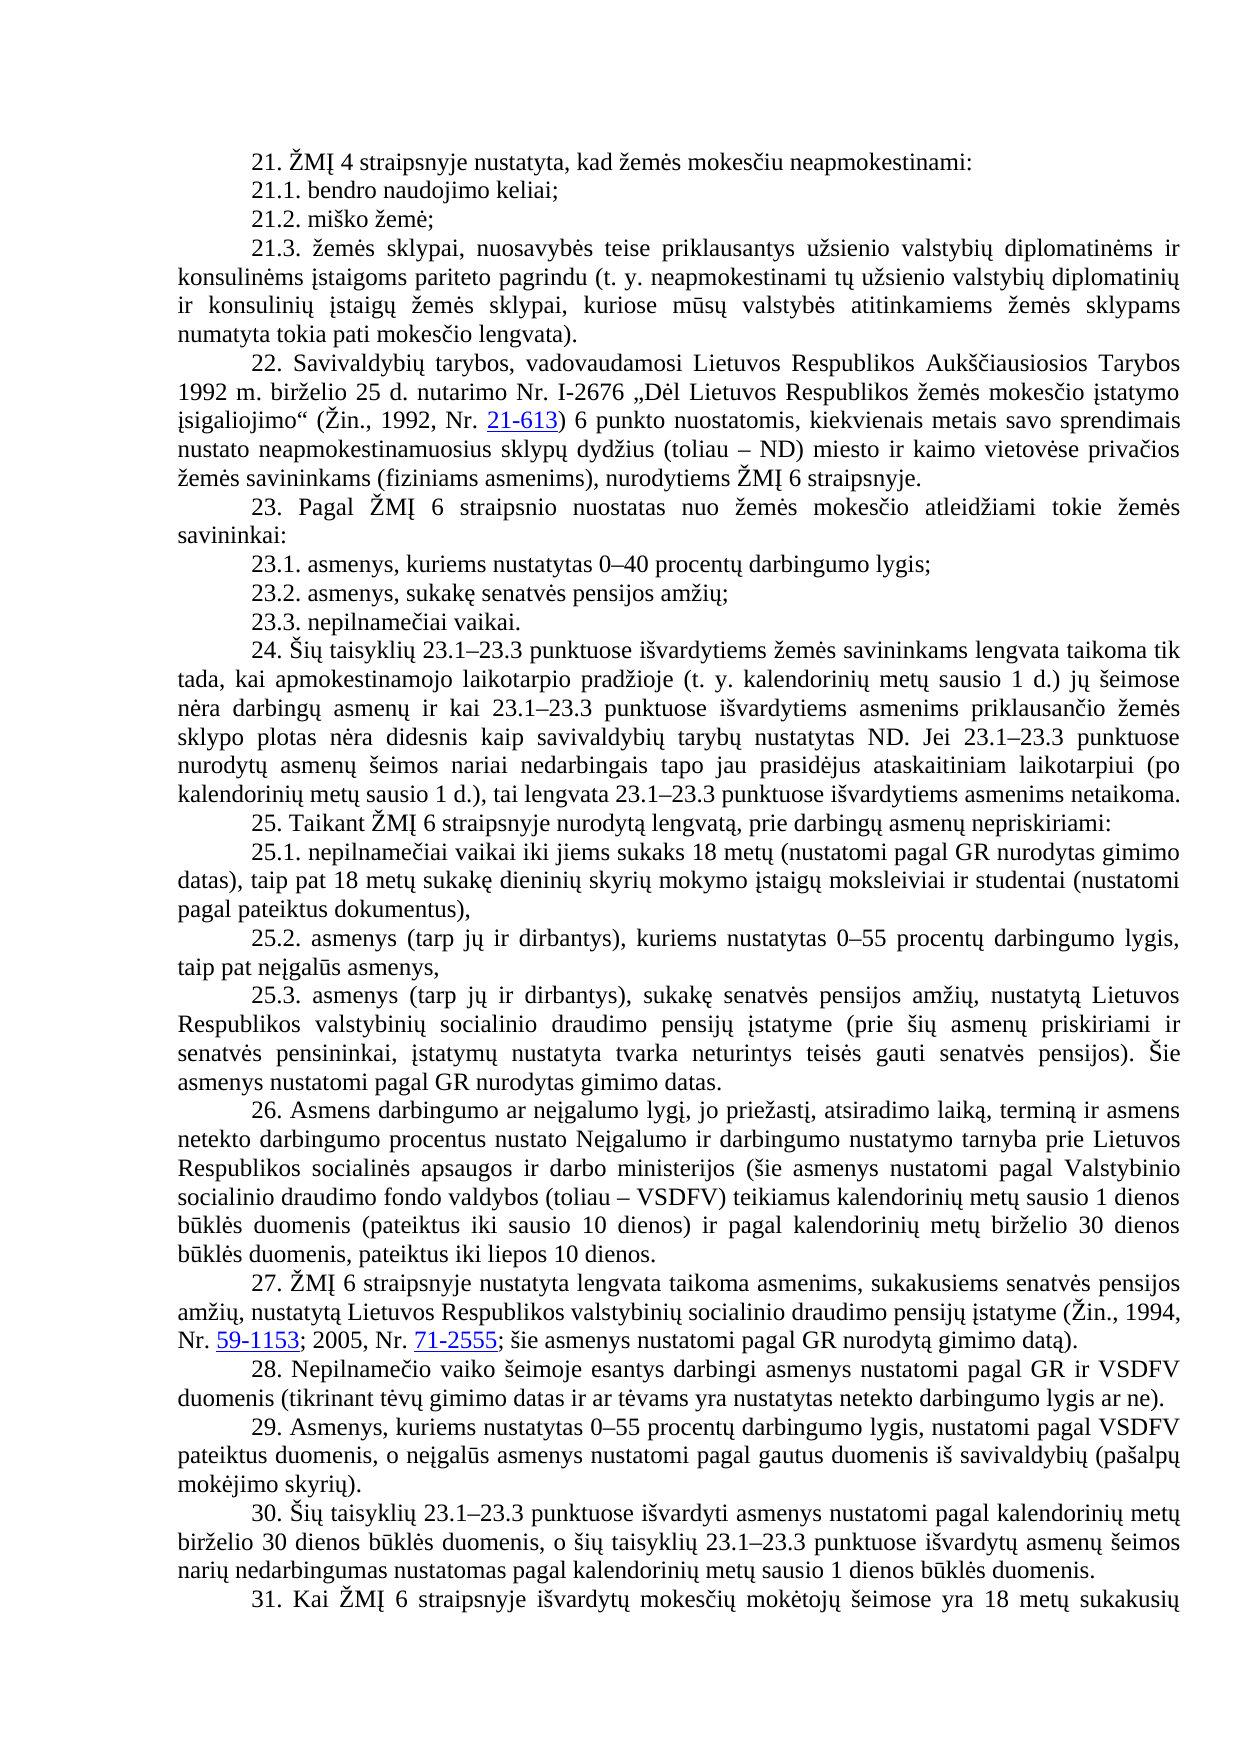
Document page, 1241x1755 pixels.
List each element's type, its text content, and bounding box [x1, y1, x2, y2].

text 27. ŽMĮ 6 straipsnyje nustatyta lengvata taikoma asmenims, sukakusiems senatvės pensijos amžių, nustatytą Lietuvos Respublikos valstybinių socialinio draudimo pensijų įstatyme (Žin., 1994, Nr. 59-1153; 2005, Nr. 71-2555; šie asmenys nustatomi pagal GR nurodytą gimimo datą). [177, 1268, 1181, 1354]
text 26. Asmens darbingumo ar neįgalumo lygį, jo priežastį, atsiradimo laiką, terminą ir asmens netekto darbingumo procentus nustato Neįgalumo ir darbingumo nustatymo tarnyba prie Lietuvos Respublikos socialinės apsaugos ir darbo ministerijos (šie asmenys nustatomi pagal Valstybinio socialinio draudimo fondo valdybos (toliau – VSDFV) teikiamus kalendorinių metų sausio 1 dienos būklės duomenis (pateiktus iki sausio 10 dienos) ir pagal kalendorinių metų birželio 30 dienos būklės duomenis, pateiktus iki liepos 10 dienos. [177, 1096, 1181, 1268]
text 21.1. bendro naudojimo keliai; [177, 176, 1181, 204]
text 25.2. asmenys (tarp jų ir dirbantys), kuriems nustatytas 0–55 procentų darbingumo lygis, taip pat neįgalūs asmenys, [177, 923, 1181, 981]
text 23.2. asmenys, sukakę senatvės pensijos amžių; [177, 578, 1181, 607]
text 23. Pagal ŽMĮ 6 straipsnio nuostatas nuo žemės mokesčio atleidžiami tokie žemės savininkai: [177, 492, 1181, 549]
text 30. Šių taisyklių 23.1–23.3 punktuose išvardyti asmenys nustatomi pagal kalendorinių metų birželio 30 dienos būklės duomenis, o šių taisyklių 23.1–23.3 punktuose išvardytų asmenų šeimos narių nedarbingumas nustatomas pagal kalendorinių metų sausio 1 dienos būklės duomenis. [177, 1498, 1181, 1584]
text 23.3. nepilnamečiai vaikai. [177, 607, 1181, 636]
text 22. Savivaldybių tarybos, vadovaudamosi Lietuvos Respublikos Aukščiausiosios Tarybos 1992 m. birželio 25 d. nutarimo Nr. I-2676 „Dėl Lietuvos Respublikos žemės mokesčio įstatymo įsigaliojimo“ (Žin., 1992, Nr. 21-613) 6 punkto nuostatomis, kiekvienais metais savo sprendimais nustato neapmokestinamuosius sklypų dydžius (toliau – ND) miesto ir kaimo vietovėse privačios žemės savininkams (fiziniams asmenims), nurodytiems ŽMĮ 6 straipsnyje. [177, 348, 1181, 492]
text 29. Asmenys, kuriems nustatytas 0–55 procentų darbingumo lygis, nustatomi pagal VSDFV pateiktus duomenis, o neįgalūs asmenys nustatomi pagal gautus duomenis iš savivaldybių (pašalpų mokėjimo skyrių). [177, 1412, 1181, 1498]
text 28. Nepilnamečio vaiko šeimoje esantys darbingi asmenys nustatomi pagal GR ir VSDFV duomenis (tikrinant tėvų gimimo datas ir ar tėvams yra nustatytas netekto darbingumo lygis ar ne). [177, 1354, 1181, 1412]
text 24. Šių taisyklių 23.1–23.3 punktuose išvardytiems žemės savininkams lengvata taikoma tik tada, kai apmokestinamojo laikotarpio pradžioje (t. y. kalendorinių metų sausio 1 d.) jų šeimose nėra darbingų asmenų ir kai 23.1–23.3 punktuose išvardytiems asmenims priklausančio žemės sklypo plotas nėra didesnis kaip savivaldybių tarybų nustatytas ND. Jei 23.1–23.3 punktuose nurodytų asmenų šeimos nariai nedarbingais tapo jau prasidėjus ataskaitiniam laikotarpiui (po kalendorinių metų sausio 1 d.), tai lengvata 23.1–23.3 punktuose išvardytiems asmenims netaikoma. [177, 636, 1181, 808]
text 21.2. miško žemė; [177, 204, 1181, 233]
text 25.3. asmenys (tarp jų ir dirbantys), sukakę senatvės pensijos amžių, nustatytą Lietuvos Respublikos valstybinių socialinio draudimo pensijų įstatyme (prie šių asmenų priskiriami ir senatvės pensininkai, įstatymų nustatyta tvarka neturintys teisės gauti senatvės pensijos). Šie asmenys nustatomi pagal GR nurodytas gimimo datas. [177, 981, 1181, 1096]
text 23.1. asmenys, kuriems nustatytas 0–40 procentų darbingumo lygis; [177, 549, 1181, 578]
text 21.3. žemės sklypai, nuosavybės teise priklausantys užsienio valstybių diplomatinėms ir konsulinėms įstaigoms pariteto pagrindu (t. y. neapmokestinami tų užsienio valstybių diplomatinių ir konsulinių įstaigų žemės sklypai, kuriose mūsų valstybės atitinkamiems žemės sklypams numatyta tokia pati mokesčio lengvata). [177, 233, 1181, 348]
text 25. Taikant ŽMĮ 6 straipsnyje nurodytą lengvatą, prie darbingų asmenų nepriskiriami: [177, 808, 1181, 837]
text 21. ŽMĮ 4 straipsnyje nustatyta, kad žemės mokesčiu neapmokestinami: [177, 147, 1181, 176]
text 31. Kai ŽMĮ 6 straipsnyje išvardytų mokesčių mokėtojų šeimose yra 18 metų sukakusių [177, 1584, 1181, 1613]
text 25.1. nepilnamečiai vaikai iki jiems sukaks 18 metų (nustatomi pagal GR nurodytas gimimo datas), taip pat 18 metų sukakę dieninių skyrių mokymo įstaigų moksleiviai ir studentai (nustatomi pagal pateiktus dokumentus), [177, 837, 1181, 923]
